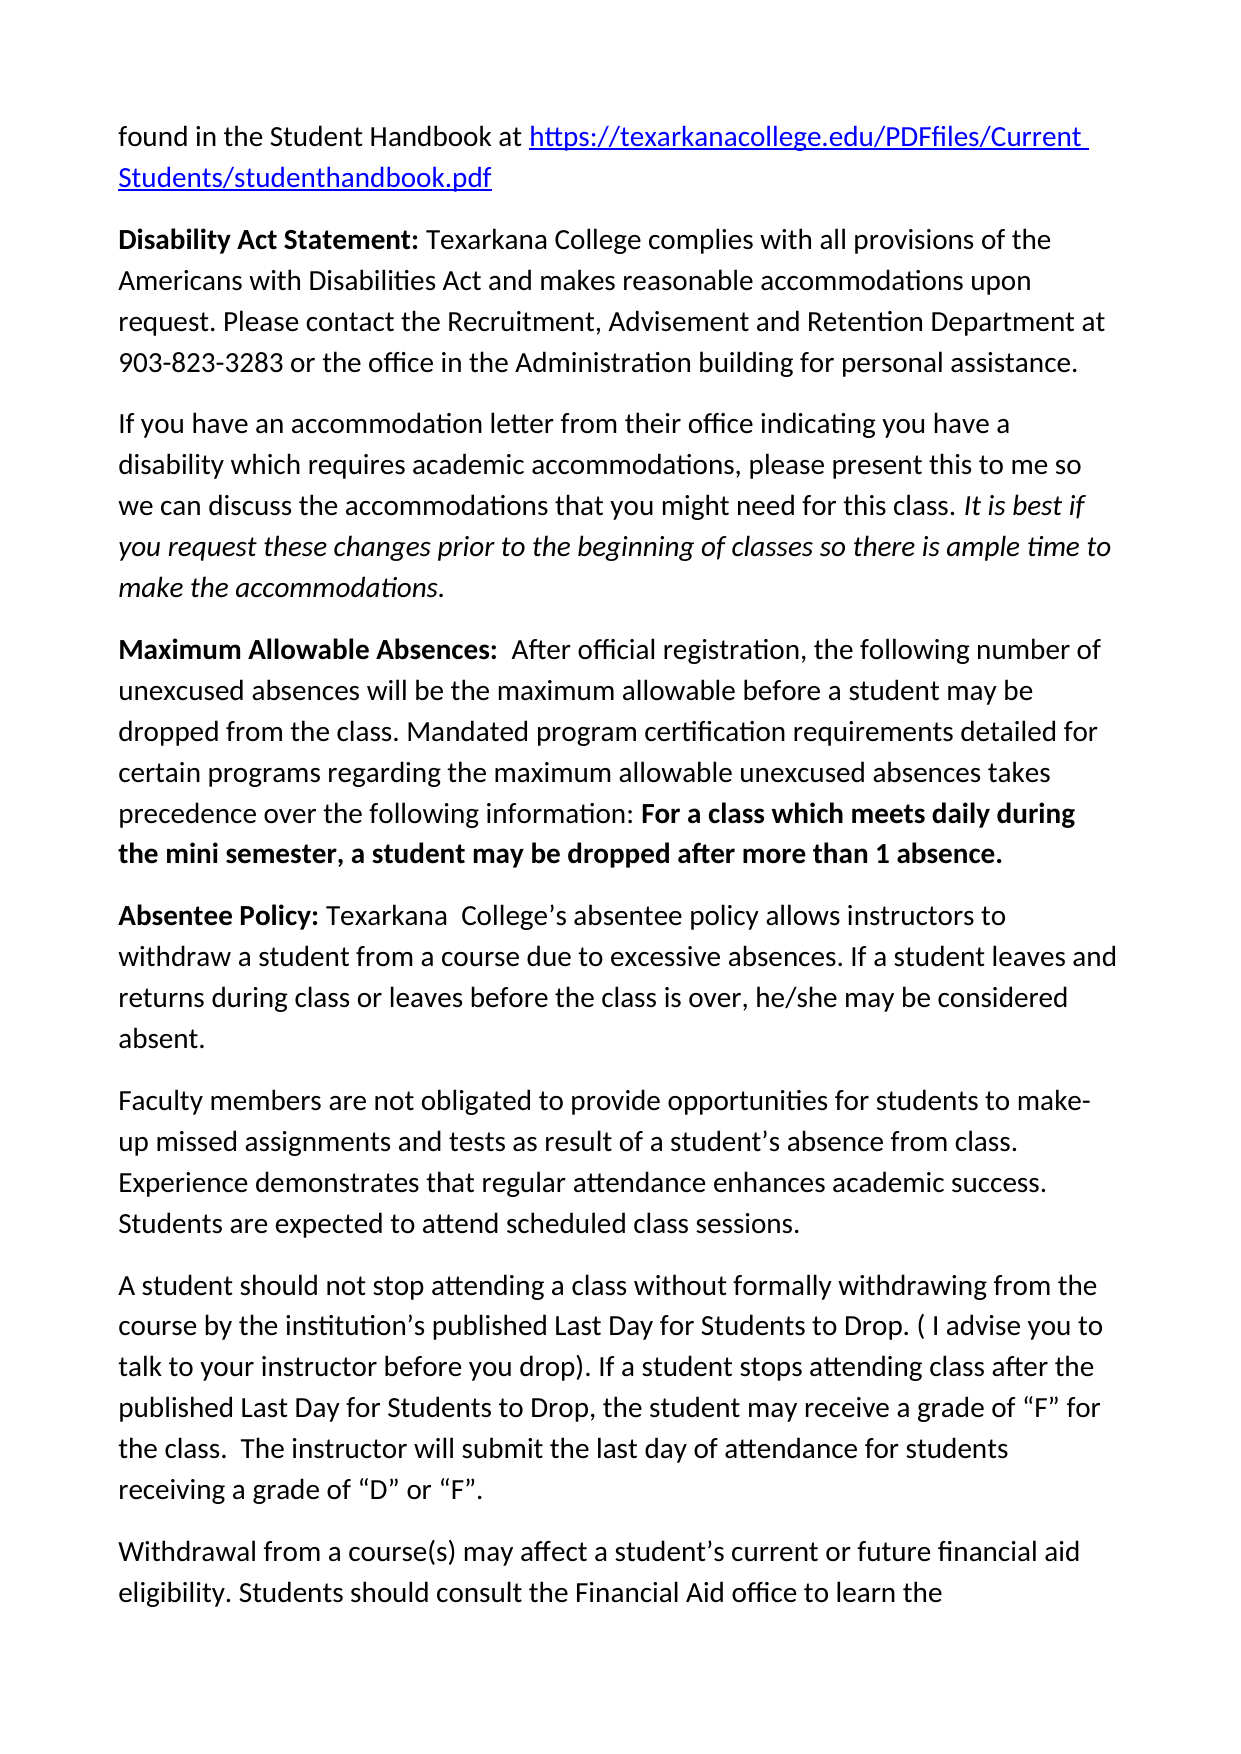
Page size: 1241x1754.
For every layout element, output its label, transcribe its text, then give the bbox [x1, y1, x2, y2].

text Faculty members are not obligated to provide opportunities for students to make-up missed assignments and tests as result of a student’s absence from class. Experience demonstrates that regular attendance enhances academic success. Students are expected to attend scheduled class sessions. [118, 1082, 1122, 1240]
text Maximum Allowable Absences: After official registration, the following number of unexcused absences will be the maximum allowable before a student may be dropped from the class. Mandated program certification requirements detailed for certain programs regarding the maximum allowable unexcused absences takes precedence over the following information: For a class which meets daily during the mini semester, a student may be dropped after more than 1 absence. [118, 631, 1122, 871]
text If you have an accommodation letter from their office indicating you have a disability which requires academic accommodations, please present this to me so we can discuss the accommodations that you might need for this class. It is best if you request these changes prior to the beginning of classes so there is ample time to make the accommodations. [118, 405, 1122, 605]
text Absentee Policy: Texarkana College’s absentee policy allows instructors to withdraw a student from a course due to excessive absences. If a student leaves and returns during class or leaves before the class is over, he/she may be considered absent. [118, 897, 1122, 1056]
text A student should not stop attending a class without formally withdrawing from the course by the institution’s published Last Day for Students to Drop. ( I advise you to talk to your instructor before you drop). If a student stops attending class after the published Last Day for Students to Drop, the student may receive a grade of “F” for the class. The instructor will submit the last day of attendance for students receiving a grade of “D” or “F”. [118, 1267, 1122, 1507]
text Disability Act Statement: Texarkana College complies with all provisions of the Americans with Disabilities Act and makes reasonable accommodations upon request. Please contact the Recruitment, Advisement and Retention Department at 903-823-3283 or the office in the Administration building for personal assistance. [118, 221, 1122, 379]
text Withdrawal from a course(s) may affect a student’s current or future financial aid eligibility. Students should consult the Financial Aid office to learn the [118, 1533, 1122, 1609]
text found in the Student Handbook at https://texarkanacollege.edu/PDFfiles/Current Students/studenthandbook.pdf [118, 118, 1122, 195]
